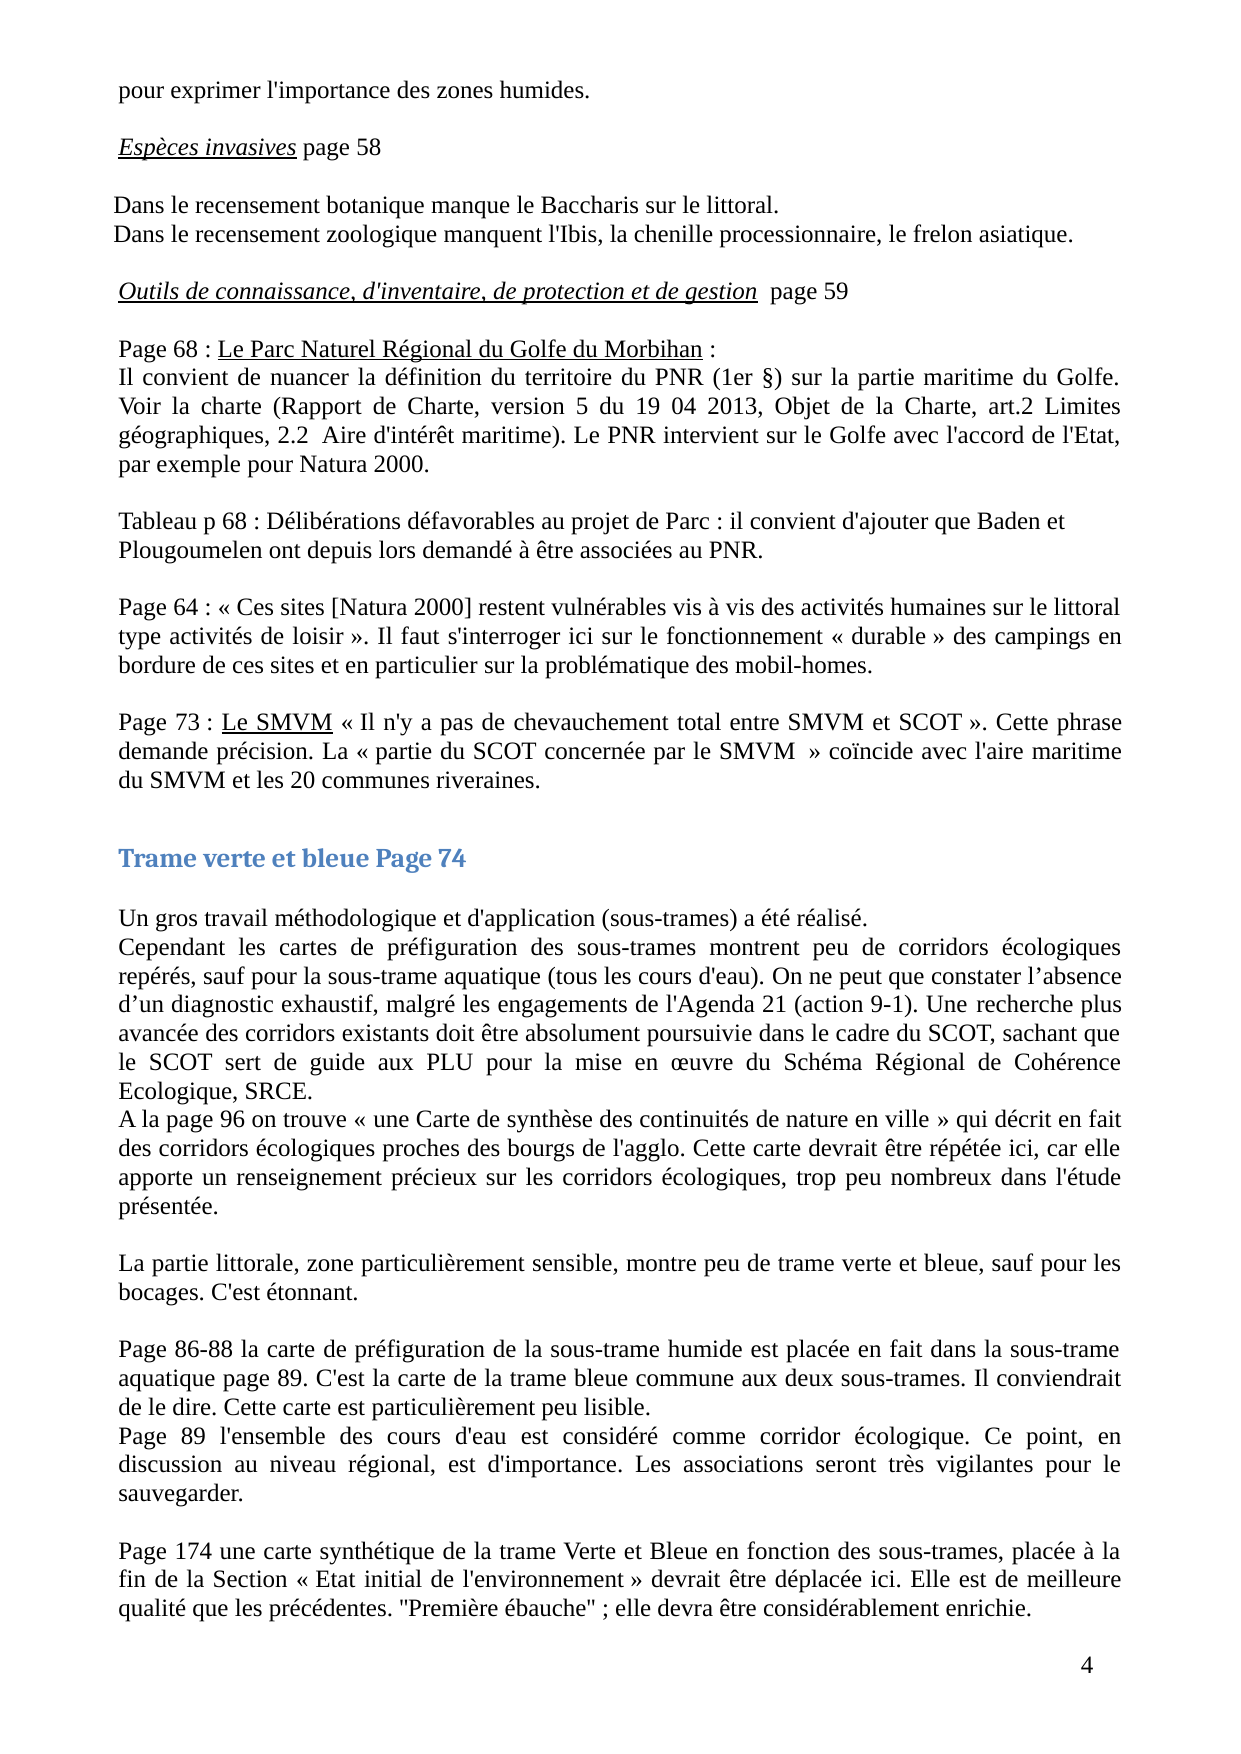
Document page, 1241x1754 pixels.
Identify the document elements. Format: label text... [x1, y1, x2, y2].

text Page 89 l'ensemble des cours d'eau est considéré comme corridor écologique. Ce point, en discussion au niveau régional, est d'importance. Les associations seront très vigilantes pour le sauvegarder. [118, 1421, 1122, 1507]
text pour exprimer l'importance des zones humides. [118, 75, 1122, 104]
text A la page 96 on trouve « une Carte de synthèse des continuités de nature en ville » qui décrit en fait des corridors écologiques proches des bourgs de l'agglo. Cette carte devrait être répétée ici, car elle apporte un renseignement précieux sur les corridors écologiques, trop peu nombreux dans l'étude présentée. [118, 1104, 1122, 1219]
text Page 86-88 la carte de préfiguration de la sous-trame humide est placée en fait dans la sous-trame aquatique page 89. C'est la carte de la trame bleue commune aux deux sous-trames. Il conviendrait de le dire. Cette carte est particulièrement peu lisible. [118, 1334, 1122, 1421]
text Page 64 : « Ces sites [Natura 2000] restent vulnérables vis à vis des activités humaines sur le littoral type activités de loisir ». Il faut s'interroger ici sur le fonctionnement « durable » des campings en bordure de ces sites et en particulier sur la problématique des mobil-homes. [118, 592, 1122, 679]
text Il convient de nuancer la définition du territoire du PNR (1er §) sur la partie maritime du Golfe. Voir la charte (Rapport de Charte, version 5 du 19 04 2013, Objet de la Charte, art.2 Limites géographiques, 2.2 Aire d'intérêt maritime). Le PNR intervient sur le Golfe avec l'accord de l'Etat, par exemple pour Natura 2000. [118, 362, 1122, 477]
text Outils de connaissance, d'inventaire, de protection et de gestion page 59 [118, 276, 1122, 305]
text Tableau p 68 : Délibérations défavorables au projet de Parc : il convient d'ajouter que Baden et Plougoumelen ont depuis lors demandé à être associées au PNR. [118, 506, 1122, 564]
text Page 174 une carte synthétique de la trame Verte et Bleue en fonction des sous-trames, placée à la fin de la Section « Etat initial de l'environnement » devrait être déplacée ici. Elle est de meilleure qualité que les précédentes. ''Première ébauche'' ; elle devra être considérablement enrichie. [118, 1536, 1122, 1622]
text Page 73 : Le SMVM « Il n'y a pas de chevauchement total entre SMVM et SCOT ». Cette phrase demande précision. La « partie du SCOT concernée par le SMVM » coïncide avec l'aire maritime du SMVM et les 20 communes riveraines. [118, 707, 1122, 794]
text Page 68 : Le Parc Naturel Régional du Golfe du Morbihan : [118, 334, 1122, 362]
text La partie littorale, zone particulièrement sensible, montre peu de trame verte et bleue, sauf pour les bocages. C'est étonnant. [118, 1248, 1122, 1306]
subtitle Trame verte et bleue Page 74 [118, 843, 1122, 874]
text Dans le recensement botanique manque le Baccharis sur le littoral. Dans le recensement zoologique manquent l'Ibis, la chenille processionnaire, le frelon asiatique. [44, 190, 1122, 247]
text Espèces invasives page 58 [118, 132, 1122, 161]
text Cependant les cartes de préfiguration des sous-trames montrent peu de corridors écologiques repérés, sauf pour la sous-trame aquatique (tous les cours d'eau). On ne peut que constater l’absence d’un diagnostic exhaustif, malgré les engagements de l'Agenda 21 (action 9-1). Une recherche plus avancée des corridors existants doit être absolument poursuivie dans le cadre du SCOT, sachant que le SCOT sert de guide aux PLU pour la mise en œuvre du Schéma Régional de Cohérence Ecologique, SRCE. [118, 932, 1122, 1104]
text Un gros travail méthodologique et d'application (sous-trames) a été réalisé. [118, 903, 1122, 932]
